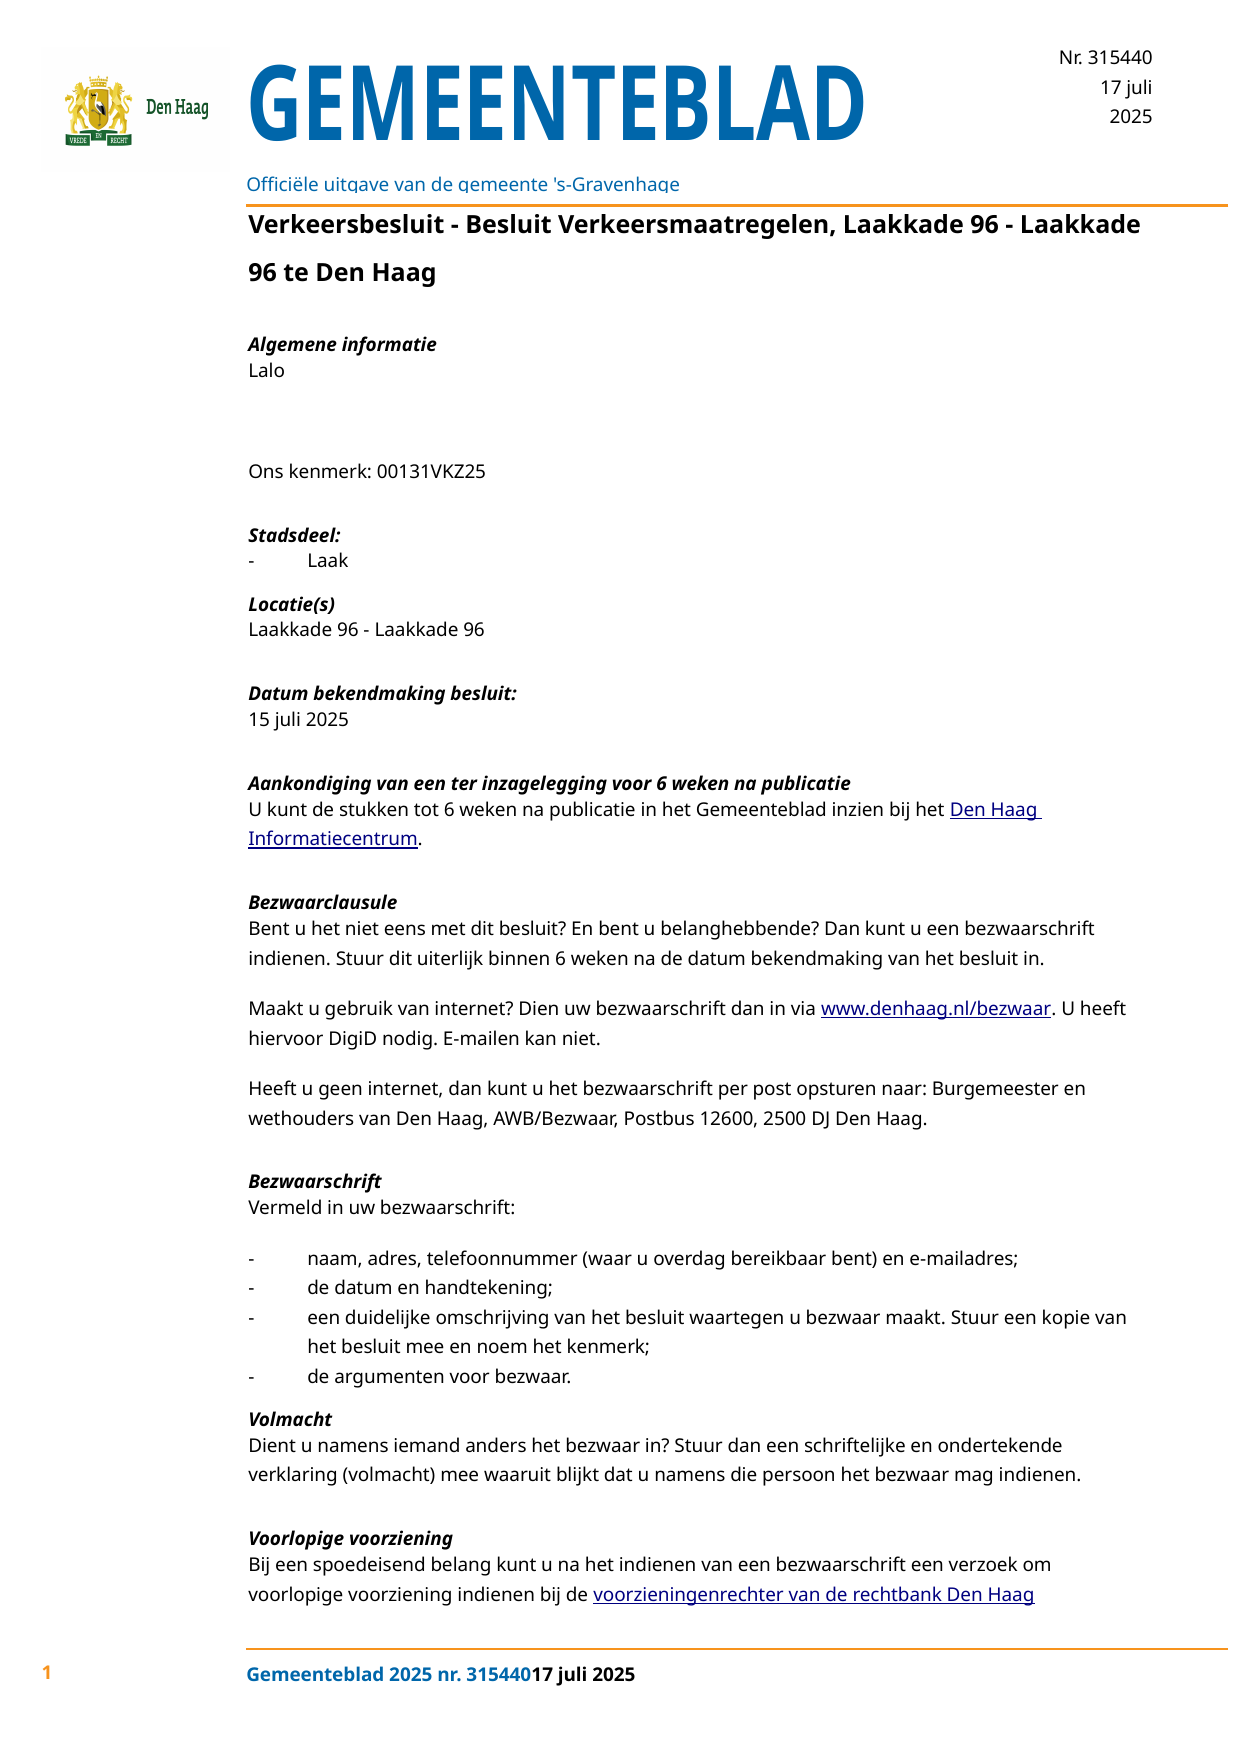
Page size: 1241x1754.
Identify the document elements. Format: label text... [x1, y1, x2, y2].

list Laak [248, 548, 1152, 573]
text Verkeersbesluit - Besluit Verkeersmaatregelen, Laakkade 96 - Laakkade 96 te Den Haag [248, 207, 1152, 288]
text Aankondiging van een ter inzagelegging voor 6 weken na publicatie [248, 770, 1152, 796]
text U kunt de stukken tot 6 weken na publicatie in het Gemeenteblad inzien bij het Den Haag Informatiecentrum. [248, 796, 1152, 851]
text Bent u het niet eens met dit besluit? En bent u belanghebbende? Dan kunt u een bezwaarschrift indienen. Stuur dit uiterlijk binnen 6 weken na de datum bekendmaking van het besluit in. [248, 915, 1152, 971]
list de argumenten voor bezwaar. [248, 1363, 1152, 1389]
list naam, adres, telefoonnummer (waar u overdag bereikbaar bent) en e-mailadres; [248, 1245, 1152, 1271]
text Stadsdeel: [248, 522, 1152, 548]
text Dient u namens iemand anders het bezwaar in? Stuur dan een schriftelijke en ondertekende verklaring (volmacht) mee waaruit blijkt dat u namens die persoon het bezwaar mag indienen. [248, 1432, 1152, 1487]
text Ons kenmerk: 00131VKZ25 [248, 458, 1152, 484]
text Voorlopige voorziening [248, 1526, 1152, 1551]
text Maakt u gebruik van internet? Dien uw bezwaarschrift dan in via www.denhaag.nl/bezwaar. U heeft hiervoor DigiD nodig. E-mailen kan niet. [248, 995, 1152, 1051]
text Bezwaarschrift [248, 1169, 1152, 1194]
picture [41, 47, 231, 172]
text Laakkade 96 - Laakkade 96 [248, 617, 1152, 642]
list de datum en handtekening; [248, 1274, 1152, 1300]
text Bezwaarclausule [248, 889, 1152, 915]
text Locatie(s) [248, 591, 1152, 617]
text Lalo [248, 357, 1152, 383]
text Vermeld in uw bezwaarschrift: [248, 1194, 1152, 1220]
text Datum bekendmaking besluit: [248, 681, 1152, 706]
list een duidelijke omschrijving van het besluit waartegen u bezwaar maakt. Stuur een kopie van het besluit mee en noem het kenmerk; [248, 1304, 1152, 1359]
text 15 juli 2025 [248, 706, 1152, 732]
text Heeft u geen internet, dan kunt u het bezwaarschrift per post opsturen naar: Burgemeester en wethouders van Den Haag, AWB/Bezwaar, Postbus 12600, 2500 DJ Den Haag. [248, 1075, 1152, 1131]
text Bij een spoedeisend belang kunt u na het indienen van een bezwaarschrift een verzoek om voorlopige voorziening indienen bij de voorzieningenrechter van de rechtbank Den Haag [248, 1551, 1152, 1607]
text Algemene informatie [248, 331, 1152, 357]
text Volmacht [248, 1406, 1152, 1432]
